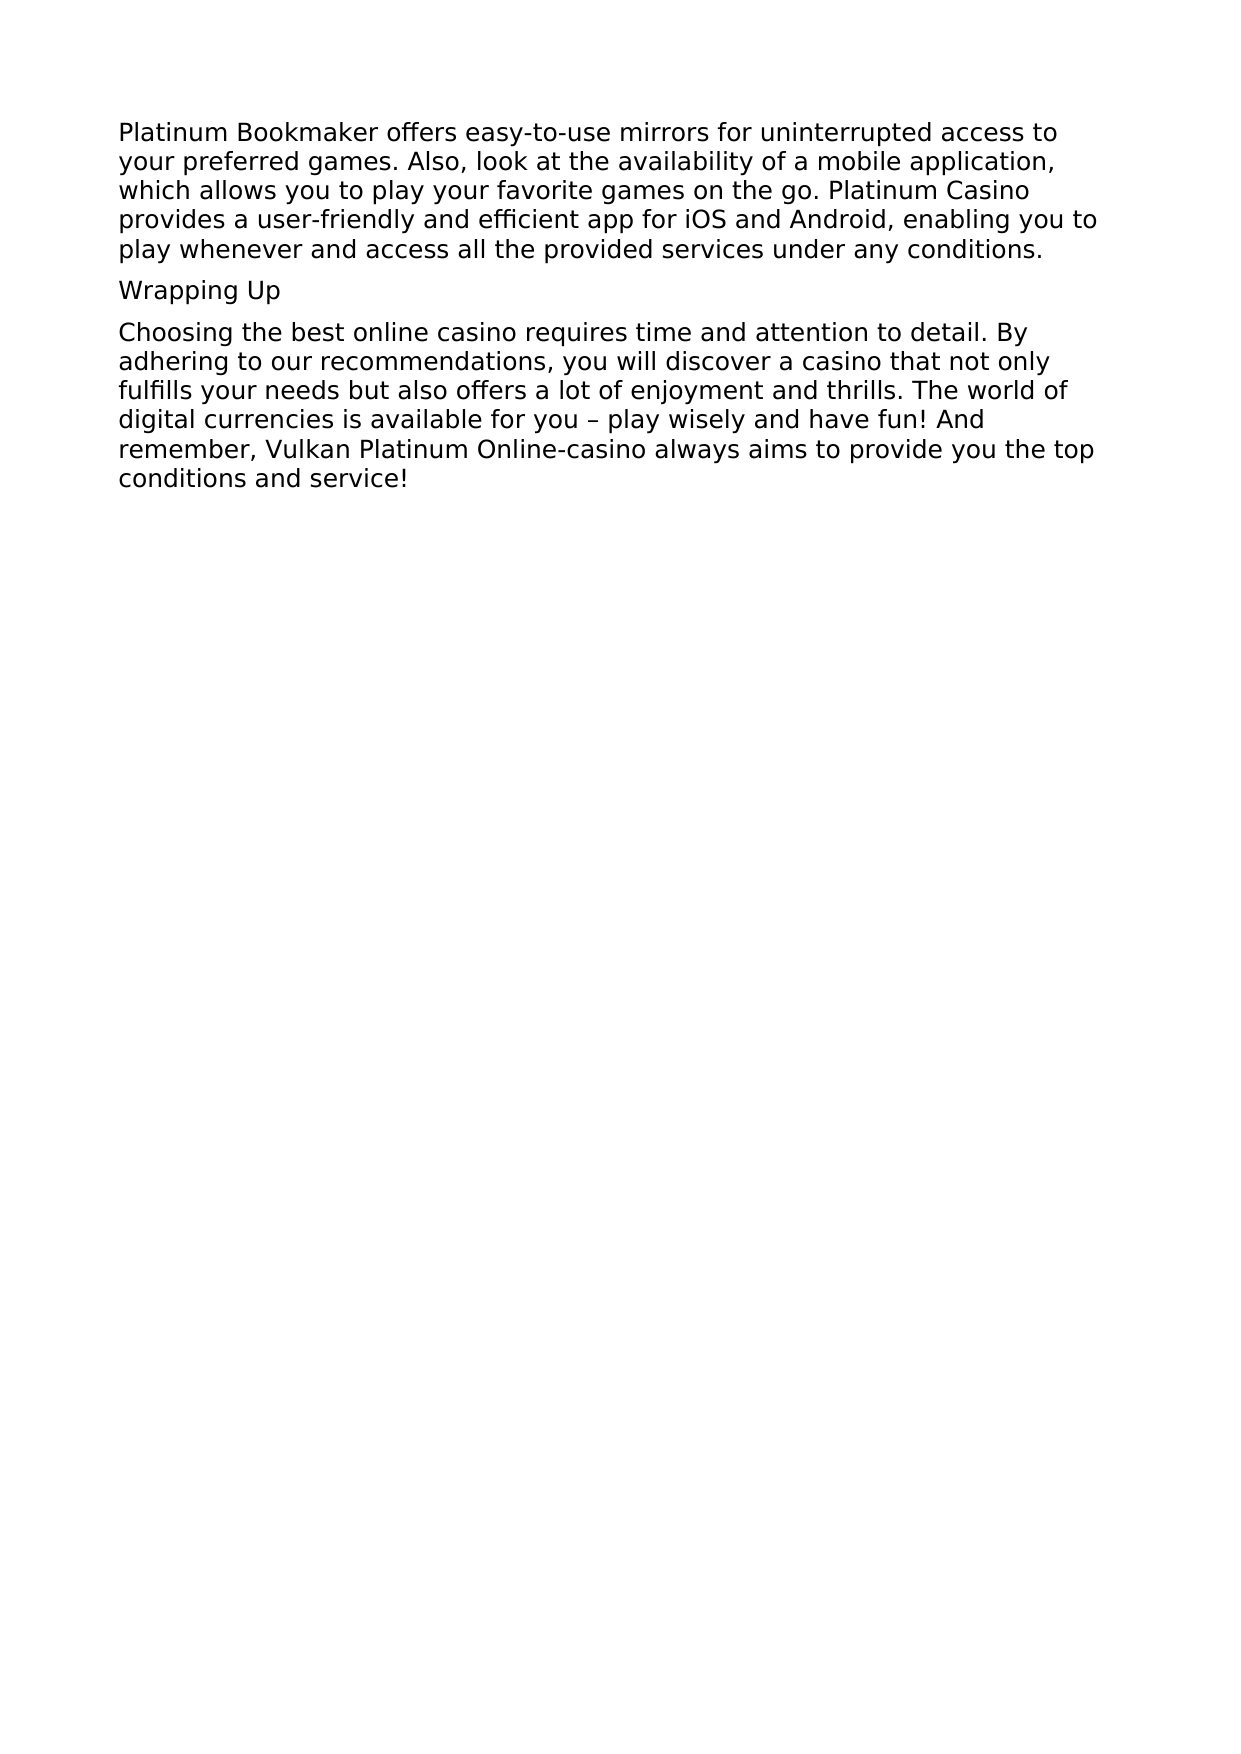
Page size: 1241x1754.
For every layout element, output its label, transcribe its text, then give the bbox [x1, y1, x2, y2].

text Platinum Bookmaker offers easy-to-use mirrors for uninterrupted access to your preferred games. Also, look at the availability of a mobile application, which allows you to play your favorite games on the go. Platinum Casino provides a user-friendly and efficient app for iOS and Android, enabling you to play whenever and access all the provided services under any conditions. [118, 118, 1122, 264]
text Choosing the best online casino requires time and attention to detail. By adhering to our recommendations, you will discover a casino that not only fulfills your needs but also offers a lot of enjoyment and thrills. The world of digital currencies is available for you – play wisely and have fun! And remember, Vulkan Platinum Online-casino always aims to provide you the top conditions and service! [118, 318, 1122, 493]
text Wrapping Up [118, 276, 1122, 306]
